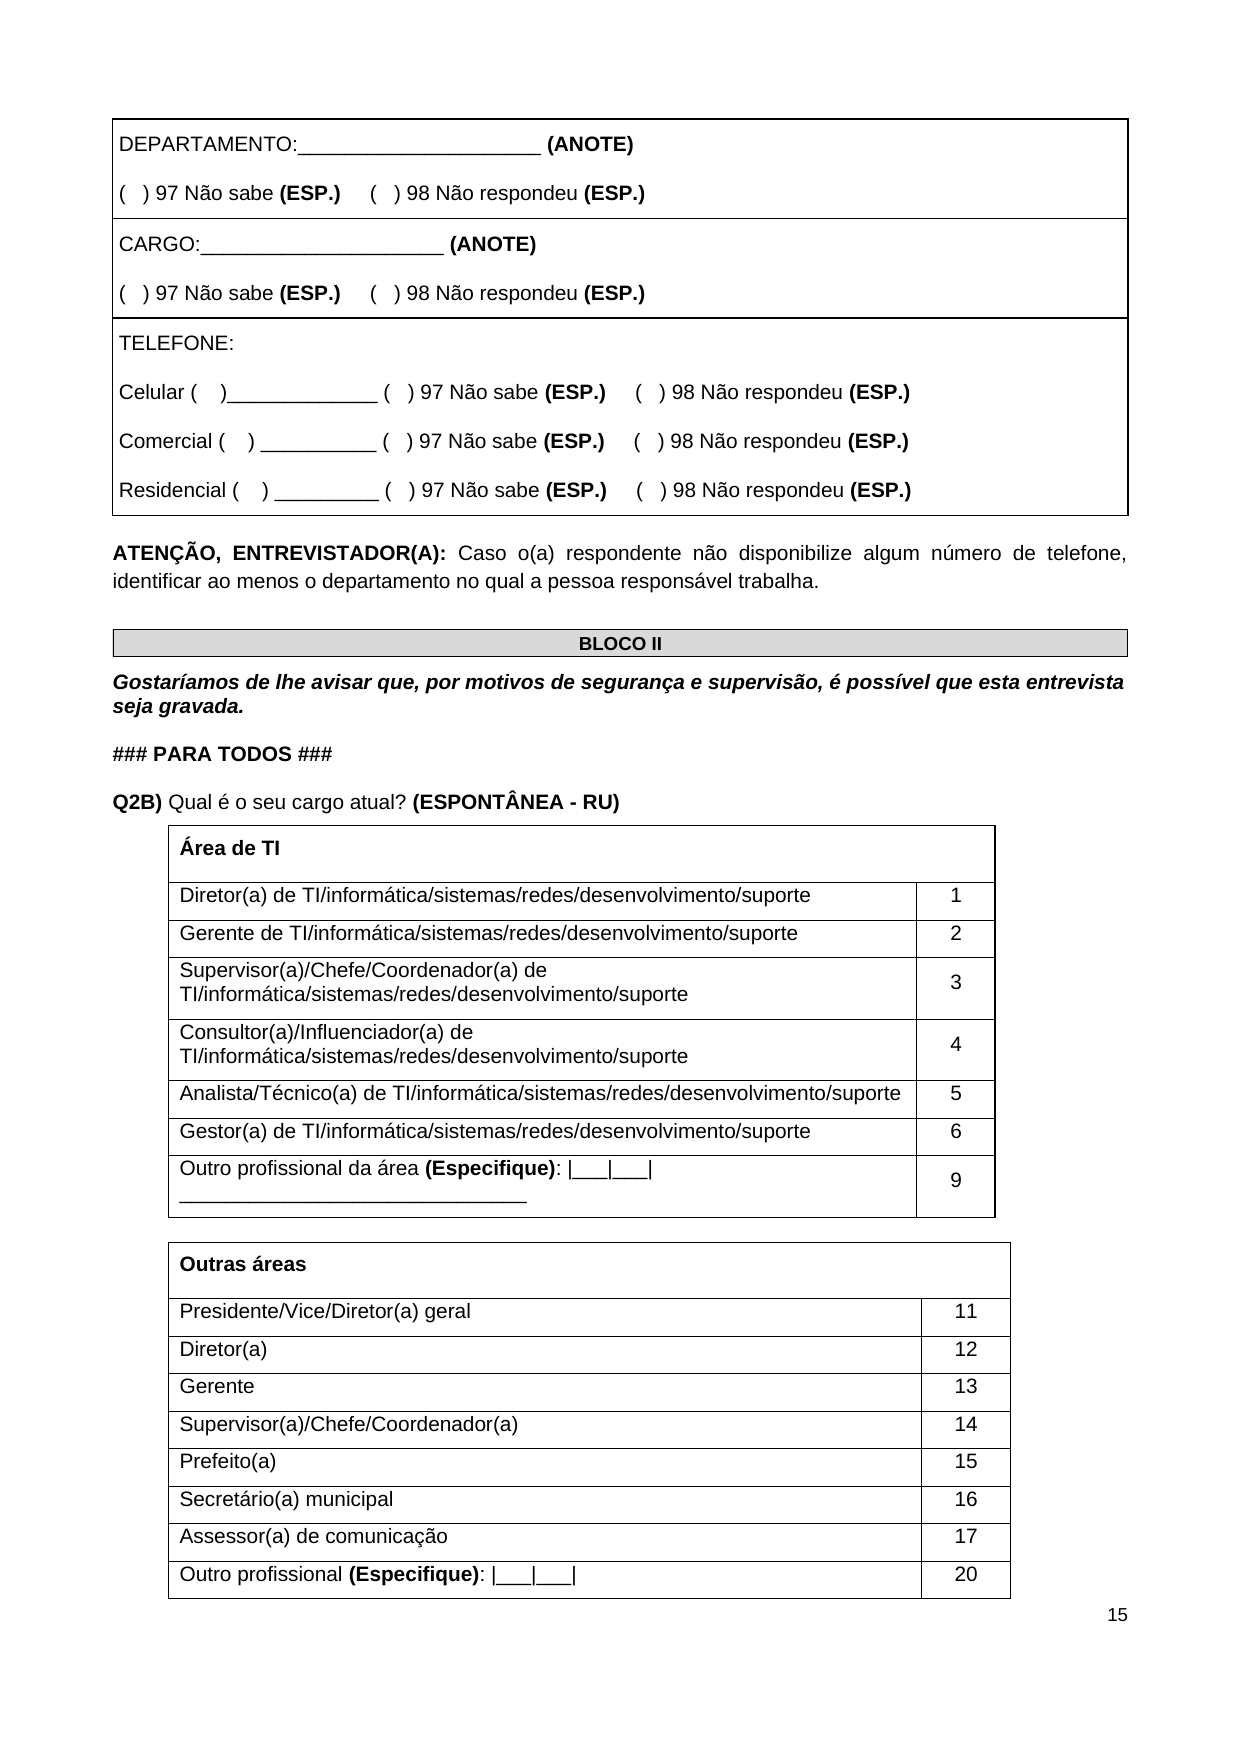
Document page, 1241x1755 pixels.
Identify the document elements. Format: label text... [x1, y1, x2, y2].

table_cell Supervisor(a)/Chefe/Coordenador(a) de TI/informática/sistemas/redes/desenvolvimento/suporte [169, 958, 916, 1019]
table_cell 13 [922, 1374, 1010, 1411]
table_cell Secretário(a) municipal [169, 1487, 921, 1523]
table_cell Diretor(a) de TI/informática/sistemas/redes/desenvolvimento/suporte [169, 883, 916, 920]
table_cell 11 [922, 1299, 1010, 1336]
text ATENÇÃO, ENTREVISTADOR(A): Caso o(a) respondente não disponibilize algum número de telefone, identificar ao menos o departamento no qual a pessoa responsável trabalha. [112, 541, 1128, 592]
table_cell Outro profissional da área (Especifique): |___|___| ______________________________ [169, 1156, 916, 1217]
text BLOCO II [114, 630, 1127, 656]
table_cell 16 [922, 1487, 1010, 1523]
table_cell Diretor(a) [169, 1337, 921, 1373]
table_cell 3 [917, 958, 994, 1019]
table_cell 1 [917, 883, 994, 920]
table_cell Presidente/Vice/Diretor(a) geral [169, 1299, 921, 1336]
table_cell Analista/Técnico(a) de TI/informática/sistemas/redes/desenvolvimento/suporte [169, 1081, 916, 1118]
table_cell 6 [917, 1119, 994, 1155]
table_cell Gerente de TI/informática/sistemas/redes/desenvolvimento/suporte [169, 921, 916, 957]
table_cell Outro profissional (Especifique): |___|___| [169, 1562, 921, 1598]
table_cell Prefeito(a) [169, 1449, 921, 1486]
table_cell 4 [917, 1020, 994, 1080]
table_cell Gerente [169, 1374, 921, 1411]
table_cell TELEFONE: Celular ( )_____________ ( ) 97 Não sabe (ESP.) ( ) 98 Não respondeu (ESP.) Comercial ( ) __________ ( ) 97 Não sabe (ESP.) ( ) 98 Não respondeu (ESP.) Residencial ( ) _________ ( ) 97 Não sabe (ESP.) ( ) 98 Não respondeu (ESP.) [113, 319, 1127, 514]
table_cell 2 [917, 921, 994, 957]
table_cell Assessor(a) de comunicação [169, 1524, 921, 1561]
table_cell 5 [917, 1081, 994, 1118]
table_cell Consultor(a)/Influenciador(a) de TI/informática/sistemas/redes/desenvolvimento/suporte [169, 1020, 916, 1080]
table_header Área de TI [169, 826, 994, 882]
table_cell 9 [917, 1156, 994, 1217]
table_cell 20 [922, 1562, 1010, 1598]
table_cell 15 [922, 1449, 1010, 1486]
text ### PARA TODOS ### [112, 742, 1128, 766]
text Gostaríamos de lhe avisar que, por motivos de segurança e supervisão, é possível que esta entrevista seja gravada. [112, 670, 1128, 718]
table_cell 17 [922, 1524, 1010, 1561]
table_cell 14 [922, 1412, 1010, 1448]
text Q2B) Qual é o seu cargo atual? (ESPONTÂNEA - RU) [112, 789, 1128, 813]
table_cell DEPARTAMENTO:_____________________ (ANOTE) ( ) 97 Não sabe (ESP.) ( ) 98 Não respondeu (ESP.) [113, 120, 1127, 218]
table_cell CARGO:_____________________ (ANOTE) ( ) 97 Não sabe (ESP.) ( ) 98 Não respondeu (ESP.) [113, 219, 1127, 317]
table_header Outras áreas [169, 1243, 1010, 1298]
table_cell 12 [922, 1337, 1010, 1373]
table_cell Supervisor(a)/Chefe/Coordenador(a) [169, 1412, 921, 1448]
table_cell Gestor(a) de TI/informática/sistemas/redes/desenvolvimento/suporte [169, 1119, 916, 1155]
